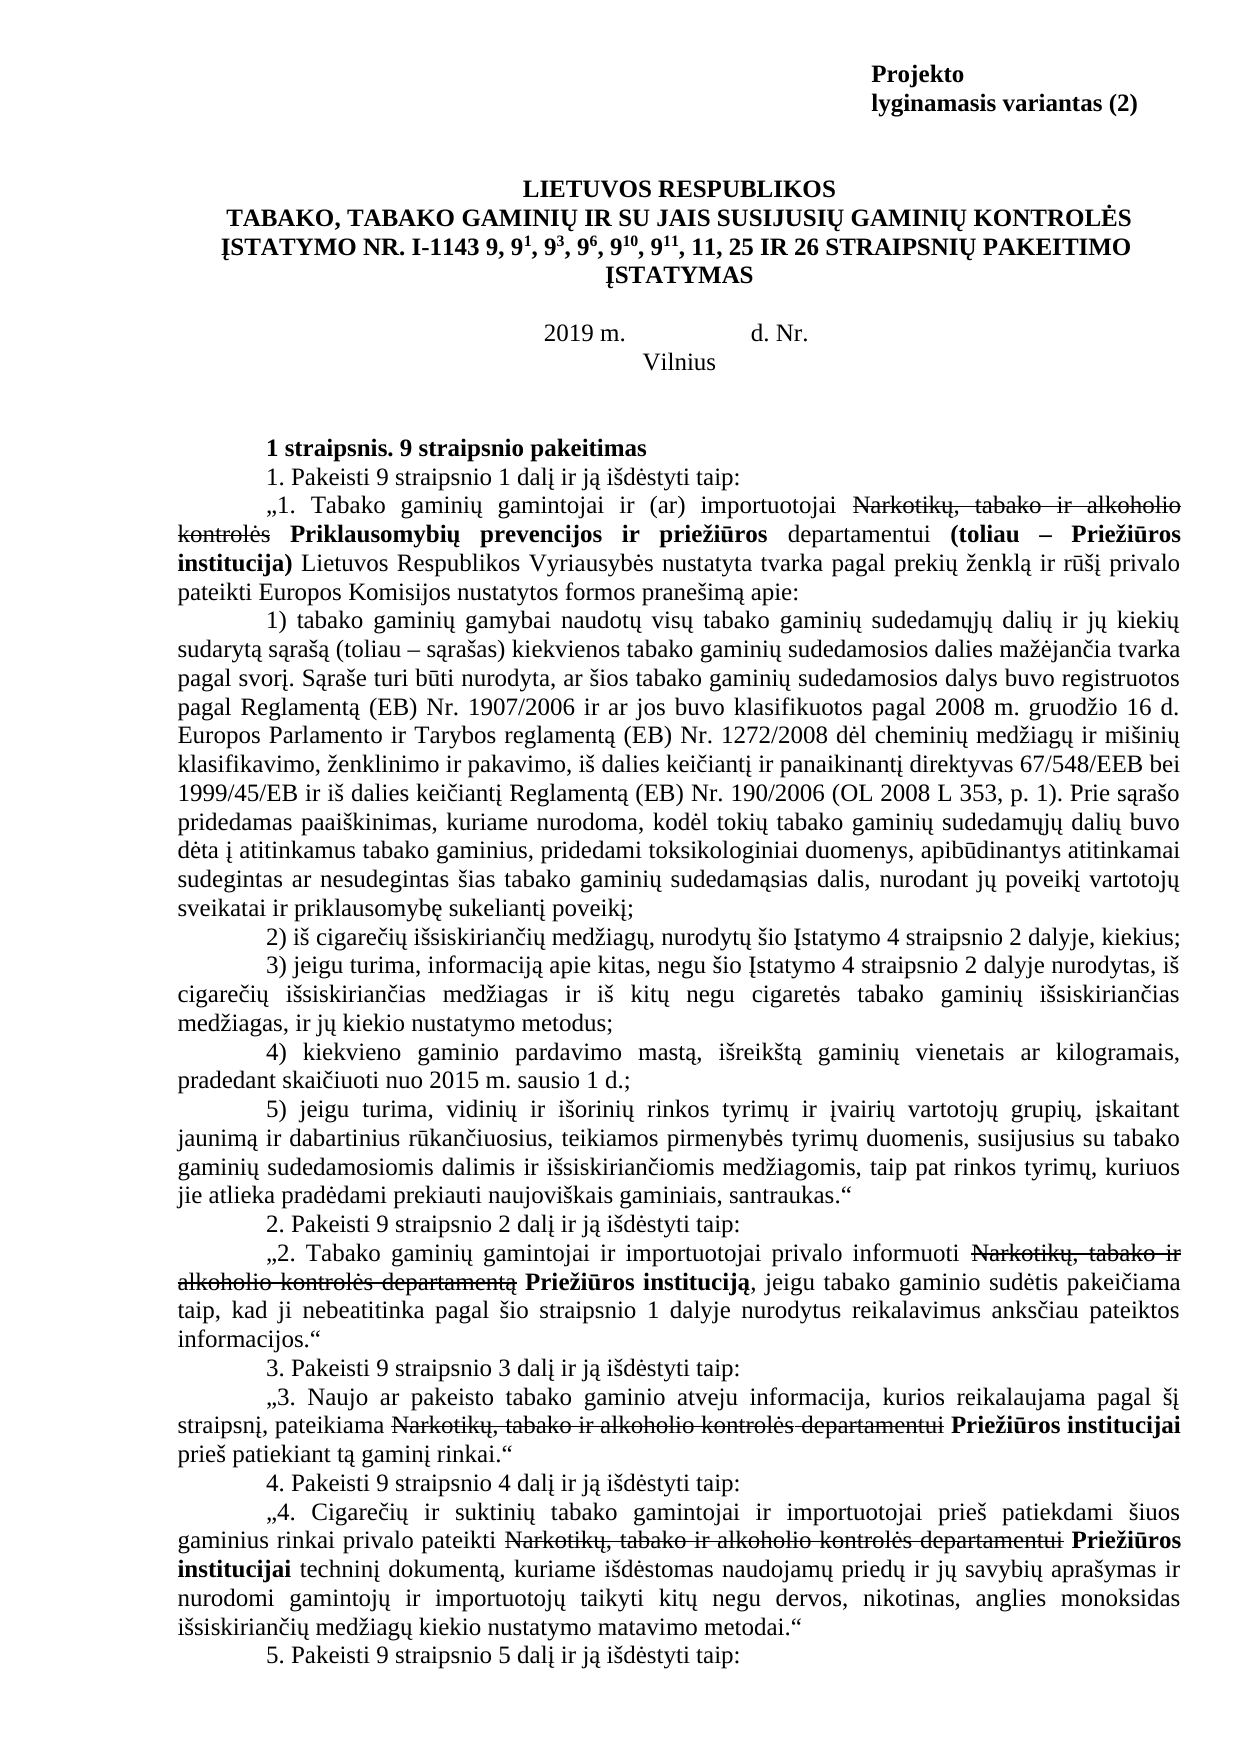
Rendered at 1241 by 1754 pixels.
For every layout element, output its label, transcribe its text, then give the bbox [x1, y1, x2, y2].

text 1. Pakeisti 9 straipsnio 1 dalį ir ją išdėstyti taip: [177, 462, 1181, 490]
text „3. Naujo ar pakeisto tabako gaminio atveju informacija, kurios reikalaujama pagal šį straipsnį, pateikiama Narkotikų, tabako ir alkoholio kontrolės departamentui Priežiūros institucijai prieš patiekiant tą gaminį rinkai.“ [177, 1382, 1181, 1468]
text TABAKO, TABAKO GAMINIŲ IR SU JAIS SUSIJUSIŲ GAMINIŲ KONTROLĖS ĮSTATYMO NR. I-1143 9, 91, 93, 96, 910, 911, 11, 25 IR 26 STRAIPSNIŲ PAKEITIMO [177, 203, 1181, 260]
text 3. Pakeisti 9 straipsnio 3 dalį ir ją išdėstyti taip: [177, 1353, 1181, 1382]
text 5. Pakeisti 9 straipsnio 5 dalį ir ją išdėstyti taip: [177, 1640, 1181, 1669]
text 2. Pakeisti 9 straipsnio 2 dalį ir ją išdėstyti taip: [177, 1209, 1181, 1238]
text 4. Pakeisti 9 straipsnio 4 dalį ir ją išdėstyti taip: [177, 1468, 1181, 1497]
text „1. Tabako gaminių gamintojai ir (ar) importuotojai Narkotikų, tabako ir alkoholio kontrolės Priklausomybių prevencijos ir priežiūros departamentui (toliau – Priežiūros institucija) Lietuvos Respublikos Vyriausybės nustatyta tvarka pagal prekių ženklą ir rūšį privalo pateikti Europos Komisijos nustatytos formos pranešimą apie: [177, 490, 1181, 605]
text 5) jeigu turima, vidinių ir išorinių rinkos tyrimų ir įvairių vartotojų grupių, įskaitant jaunimą ir dabartinius rūkančiuosius, teikiamos pirmenybės tyrimų duomenis, susijusius su tabako gaminių sudedamosiomis dalimis ir išsiskiriančiomis medžiagomis, taip pat rinkos tyrimų, kuriuos jie atlieka pradėdami prekiauti naujoviškais gaminiais, santraukas.“ [177, 1094, 1181, 1209]
text ĮSTATYMAS [177, 260, 1181, 289]
text Vilnius [177, 347, 1181, 375]
text 1 straipsnis. 9 straipsnio pakeitimas [177, 433, 1181, 462]
text 2) iš cigarečių išsiskiriančių medžiagų, nurodytų šio Įstatymo 4 straipsnio 2 dalyje, kiekius; [177, 922, 1181, 950]
text 1) tabako gaminių gamybai naudotų visų tabako gaminių sudedamųjų dalių ir jų kiekių sudarytą sąrašą (toliau – sąrašas) kiekvienos tabako gaminių sudedamosios dalies mažėjančia tvarka pagal svorį. Sąraše turi būti nurodyta, ar šios tabako gaminių sudedamosios dalys buvo registruotos pagal Reglamentą (EB) Nr. 1907/2006 ir ar jos buvo klasifikuotos pagal 2008 m. gruodžio 16 d. Europos Parlamento ir Tarybos reglamentą (EB) Nr. 1272/2008 dėl cheminių medžiagų ir mišinių klasifikavimo, ženklinimo ir pakavimo, iš dalies keičiantį ir panaikinantį direktyvas 67/548/EEB bei 1999/45/EB ir iš dalies keičiantį Reglamentą (EB) Nr. 190/2006 (OL 2008 L 353, p. 1). Prie sąrašo pridedamas paaiškinimas, kuriame nurodoma, kodėl tokių tabako gaminių sudedamųjų dalių buvo dėta į atitinkamus tabako gaminius, pridedami toksikologiniai duomenys, apibūdinantys atitinkamai sudegintas ar nesudegintas šias tabako gaminių sudedamąsias dalis, nurodant jų poveikį vartotojų sveikatai ir priklausomybę sukeliantį poveikį; [177, 605, 1181, 922]
text „4. Cigarečių ir suktinių tabako gamintojai ir importuotojai prieš patiekdami šiuos gaminius rinkai privalo pateikti Narkotikų, tabako ir alkoholio kontrolės departamentui Priežiūros institucijai techninį dokumentą, kuriame išdėstomas naudojamų priedų ir jų savybių aprašymas ir nurodomi gamintojų ir importuotojų taikyti kitų negu dervos, nikotinas, anglies monoksidas išsiskiriančių medžiagų kiekio nustatymo matavimo metodai.“ [177, 1497, 1181, 1640]
text LIETUVOS RESPUBLIKOS [177, 174, 1181, 203]
text „2. Tabako gaminių gamintojai ir importuotojai privalo informuoti Narkotikų, tabako ir alkoholio kontrolės departamentą Priežiūros instituciją, jeigu tabako gaminio sudėtis pakeičiama taip, kad ji nebeatitinka pagal šio straipsnio 1 dalyje nurodytus reikalavimus anksčiau pateiktos informacijos.“ [177, 1238, 1181, 1353]
text Projekto [871, 59, 1181, 88]
text lyginamasis variantas (2) [871, 88, 1181, 117]
text 3) jeigu turima, informaciją apie kitas, negu šio Įstatymo 4 straipsnio 2 dalyje nurodytas, iš cigarečių išsiskiriančias medžiagas ir iš kitų negu cigaretės tabako gaminių išsiskiriančias medžiagas, ir jų kiekio nustatymo metodus; [177, 950, 1181, 1037]
text 4) kiekvieno gaminio pardavimo mastą, išreikštą gaminių vienetais ar kilogramais, pradedant skaičiuoti nuo 2015 m. sausio 1 d.; [177, 1037, 1181, 1094]
text 2019 m. d. Nr. [177, 318, 1181, 347]
